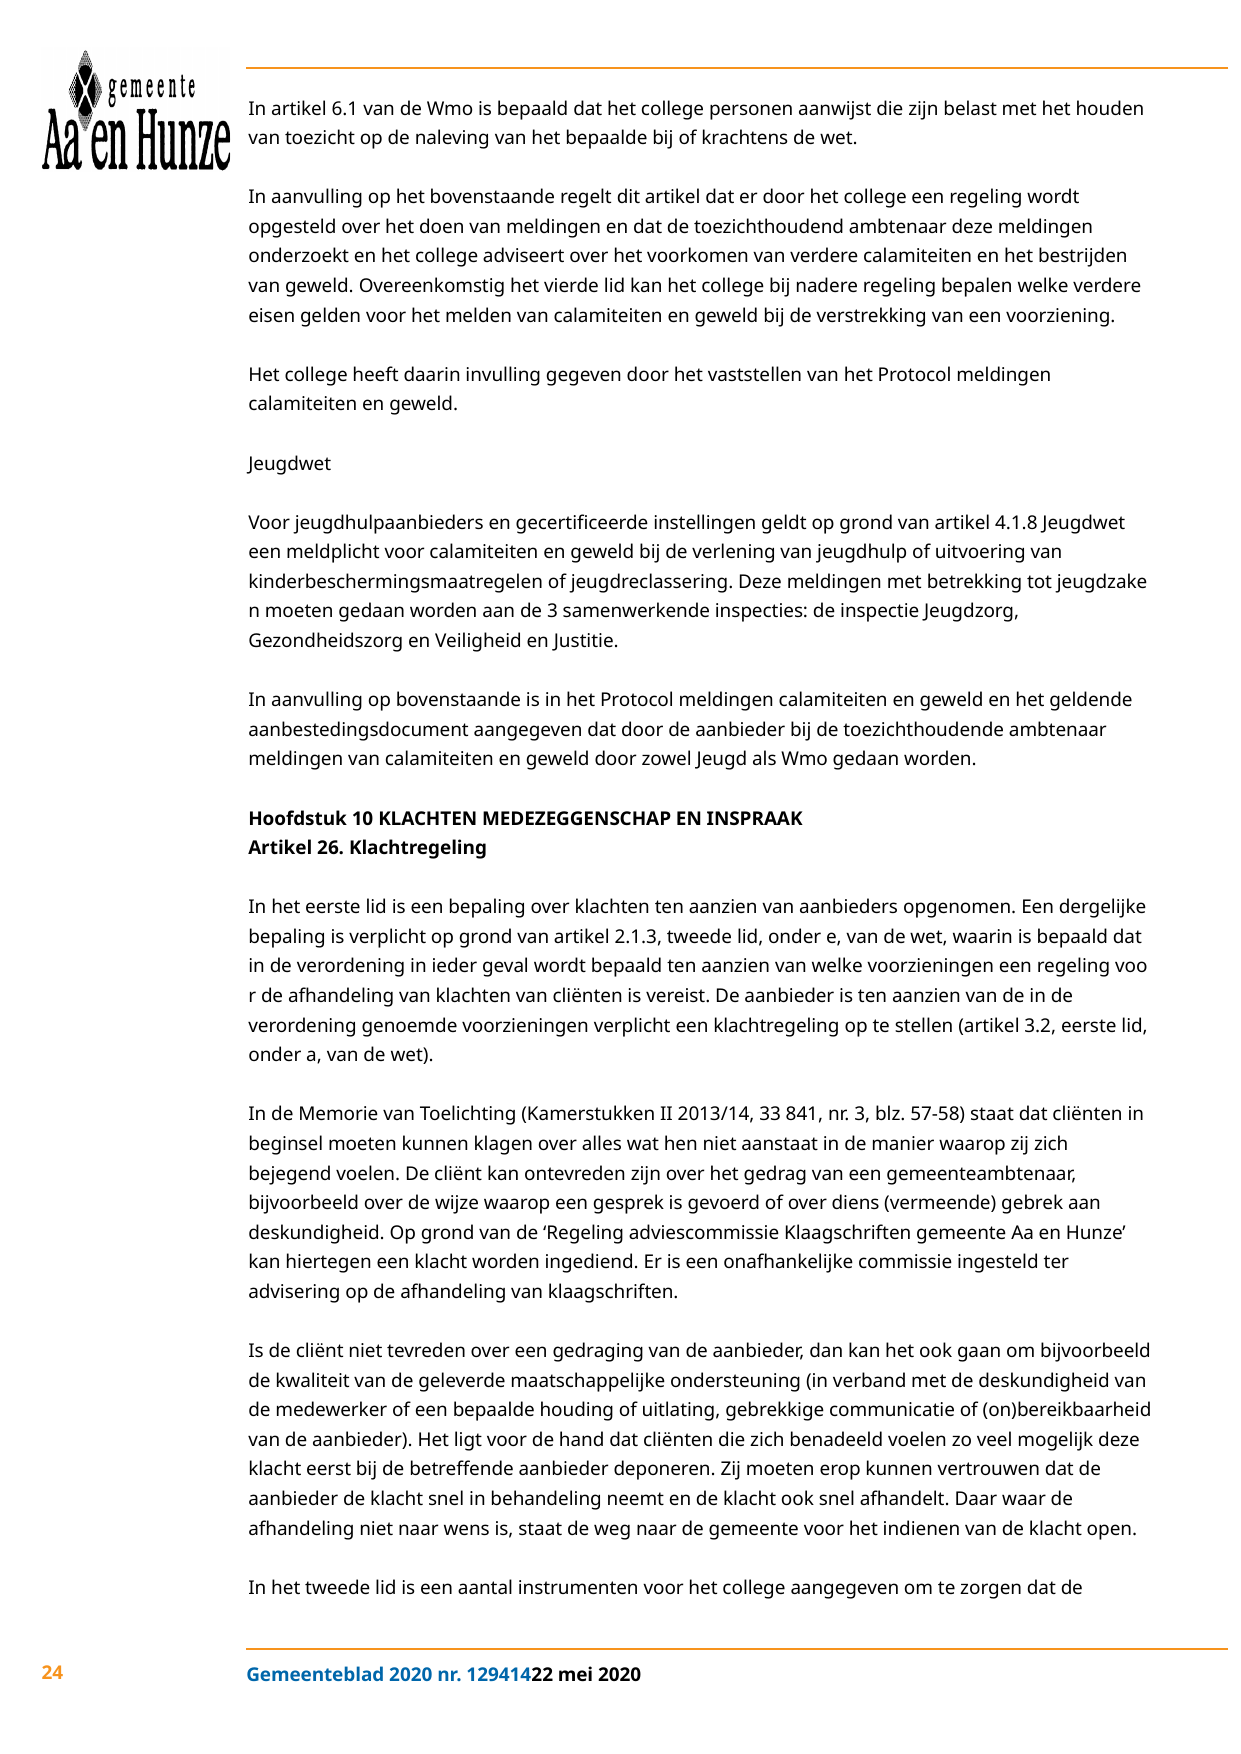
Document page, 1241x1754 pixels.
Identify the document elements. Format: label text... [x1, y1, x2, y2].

text Het college heeft daarin invulling gegeven door het vaststellen van het Protocol meldingen calamiteiten en geweld. [248, 361, 1152, 416]
text In aanvulling op het bovenstaande regelt dit artikel dat er door het college een regeling wordt opgesteld over het doen van meldingen en dat de toezichthoudend ambtenaar deze meldingen onderzoekt en het college adviseert over het voorkomen van verdere calamiteiten en het bestrijden van geweld. Overeenkomstig het vierde lid kan het college bij nadere regeling bepalen welke verdere eisen gelden voor het melden van calamiteiten en geweld bij de verstrekking van een voorziening. [248, 183, 1152, 328]
text Hoofdstuk 10 KLACHTEN MEDEZEGGENSCHAP EN INSPRAAK [248, 805, 1152, 831]
text In het tweede lid is een aantal instrumenten voor het college aangegeven om te zorgen dat de [248, 1574, 1152, 1600]
text In aanvulling op bovenstaande is in het Protocol meldingen calamiteiten en geweld en het geldende aanbestedingsdocument aangegeven dat door de aanbieder bij de toezichthoudende ambtenaar meldingen van calamiteiten en geweld door zowel Jeugd als Wmo gedaan worden. [248, 686, 1152, 771]
text Is de cliënt niet tevreden over een gedraging van de aanbieder, dan kan het ook gaan om bijvoorbeeld de kwaliteit van de geleverde maatschappelijke ondersteuning (in verband met de deskundigheid van de medewerker of een bepaalde houding of uitlating, gebrekkige communicatie of (on)bereikbaarheid van de aanbieder). Het ligt voor de hand dat cliënten die zich benadeeld voelen zo veel mogelijk deze klacht eerst bij de betreffende aanbieder deponeren. Zij moeten erop kunnen vertrouwen dat de aanbieder de klacht snel in behandeling neemt en de klacht ook snel afhandelt. Daar waar de afhandeling niet naar wens is, staat de weg naar de gemeente voor het indienen van de klacht open. [248, 1337, 1152, 1541]
text In artikel 6.1 van de Wmo is bepaald dat het college personen aanwijst die zijn belast met het houden van toezicht op de naleving van het bepaalde bij of krachtens de wet. [248, 95, 1152, 150]
picture [41, 47, 231, 172]
text In het eerste lid is een bepaling over klachten ten aanzien van aanbieders opgenomen. Een dergelijke bepaling is verplicht op grond van artikel 2.1.3, tweede lid, onder e, van de wet, waarin is bepaald dat in de verordening in ieder geval wordt bepaald ten aanzien van welke voorzieningen een regeling voor de afhandeling van klachten van cliënten is vereist. De aanbieder is ten aanzien van de in de verordening genoemde voorzieningen verplicht een klachtregeling op te stellen (artikel 3.2, eerste lid, onder a, van de wet). [248, 893, 1152, 1067]
text Artikel 26. Klachtregeling [248, 834, 1152, 860]
text Jeugdwet [248, 450, 1152, 476]
text Voor jeugdhulpaanbieders en gecertificeerde instellingen geldt op grond van artikel 4.1.8 Jeugdwet een meldplicht voor calamiteiten en geweld bij de verlening van jeugdhulp of uitvoering van kinderbeschermingsmaatregelen of jeugdreclassering. Deze meldingen met betrekking tot jeugdzaken moeten gedaan worden aan de 3 samenwerkende inspecties: de inspectie Jeugdzorg, Gezondheidszorg en Veiligheid en Justitie. [248, 509, 1152, 653]
text In de Memorie van Toelichting (Kamerstukken II 2013/14, 33 841, nr. 3, blz. 57-58) staat dat cliënten in beginsel moeten kunnen klagen over alles wat hen niet aanstaat in de manier waarop zij zich bejegend voelen. De cliënt kan ontevreden zijn over het gedrag van een gemeenteambtenaar, bijvoorbeeld over de wijze waarop een gesprek is gevoerd of over diens (vermeende) gebrek aan deskundigheid. Op grond van de ‘Regeling adviescommissie Klaagschriften gemeente Aa en Hunze’ kan hiertegen een klacht worden ingediend. Er is een onafhankelijke commissie ingesteld ter advisering op de afhandeling van klaagschriften. [248, 1101, 1152, 1304]
